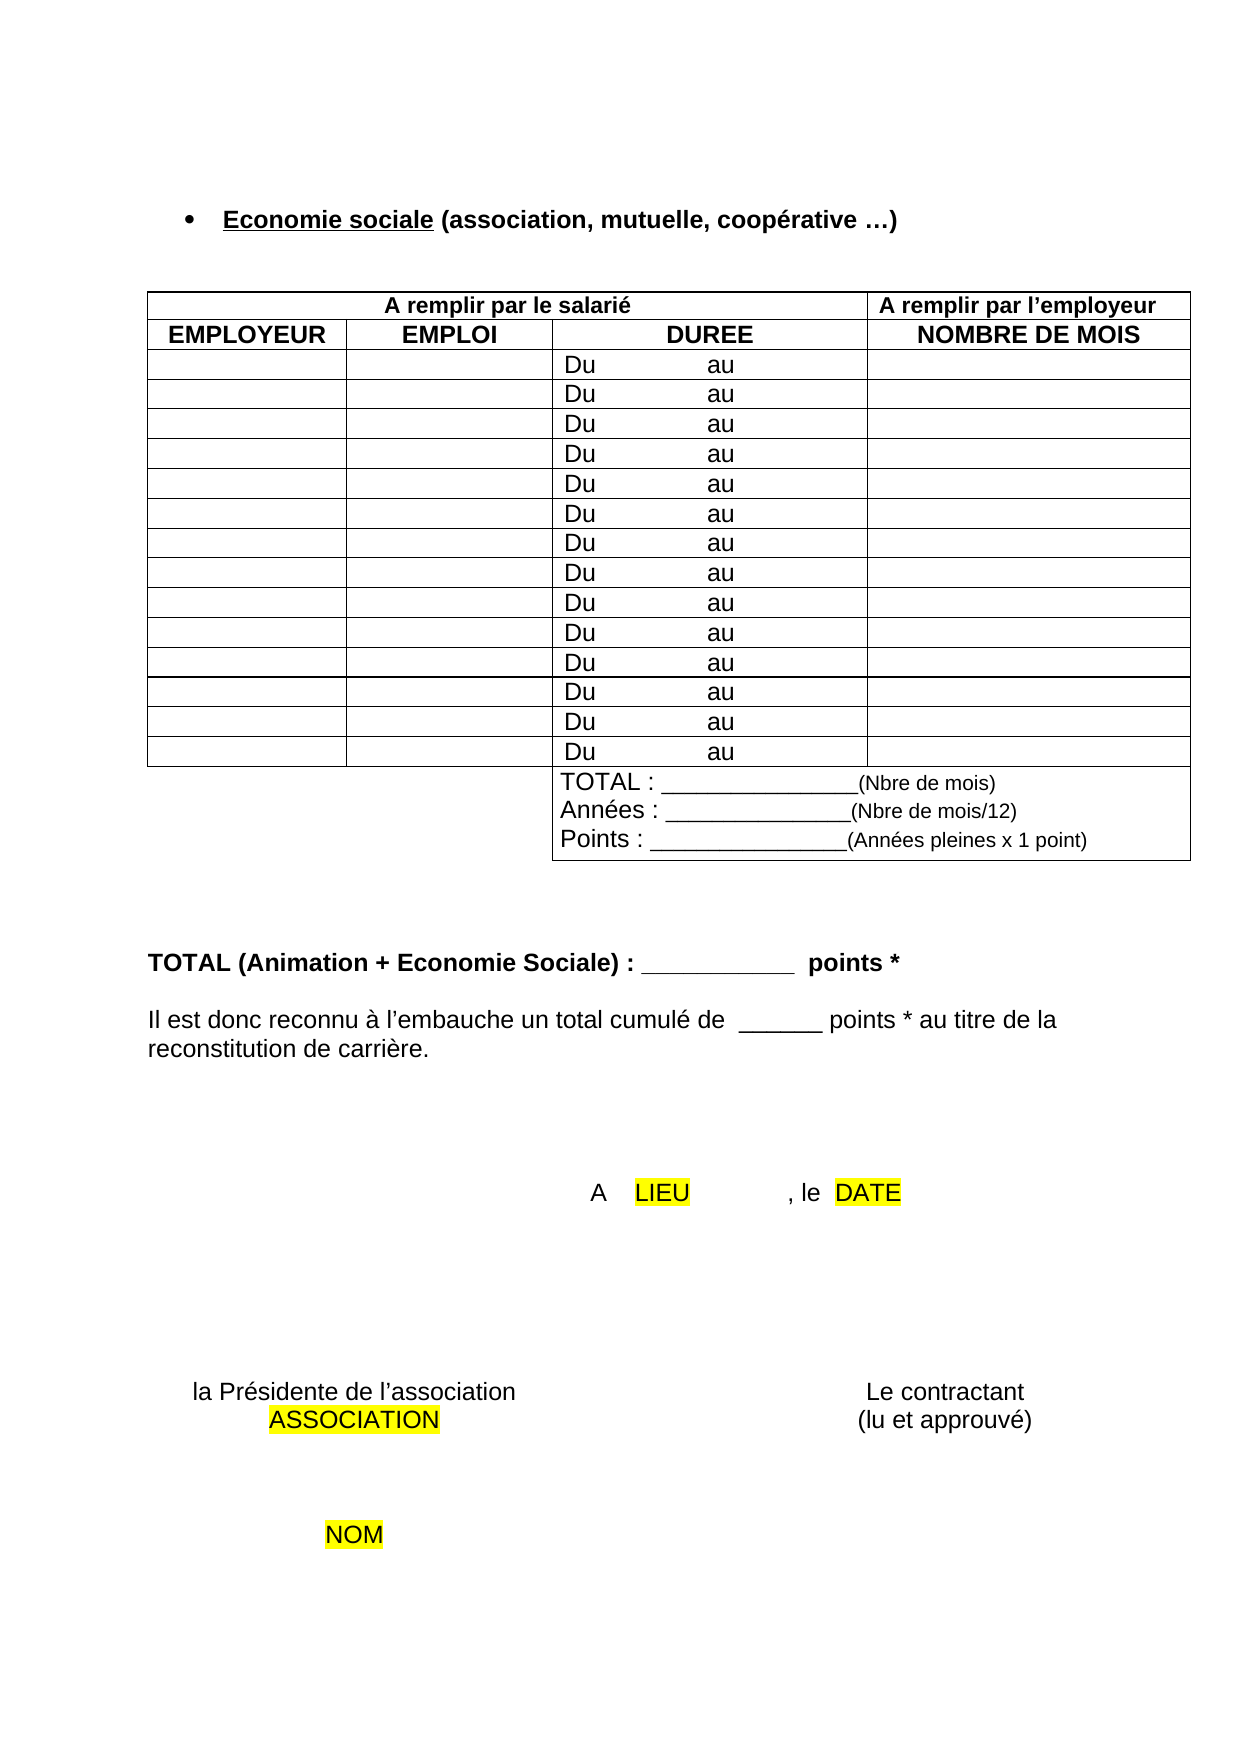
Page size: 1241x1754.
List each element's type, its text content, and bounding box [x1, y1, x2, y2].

table_cell [868, 469, 1190, 498]
table_cell [347, 409, 552, 438]
table_cell EMPLOYEUR [148, 320, 346, 349]
table_cell [347, 737, 552, 766]
table_cell [148, 767, 346, 860]
table_cell Du au [553, 648, 867, 676]
table_cell Du au [553, 558, 867, 587]
table_cell [347, 707, 552, 736]
text A LIEU , le DATE [148, 1178, 1093, 1206]
table_header A remplir par le salarié [148, 293, 867, 319]
table_cell [148, 499, 346, 527]
table_cell [347, 678, 552, 706]
table_cell [868, 588, 1190, 617]
table_cell [868, 499, 1190, 527]
table_cell [347, 648, 552, 676]
table_cell Du au [553, 350, 867, 378]
table_cell [148, 707, 346, 736]
table_cell [868, 618, 1190, 647]
table_cell [868, 648, 1190, 676]
table_cell Du au [553, 737, 867, 766]
table_cell DUREE [553, 320, 867, 349]
table_cell [868, 737, 1190, 766]
text TOTAL (Animation + Economie Sociale) : ___________ points * [148, 948, 1093, 976]
table_cell [148, 439, 346, 468]
table_cell [347, 588, 552, 617]
table_cell [868, 529, 1190, 557]
table_cell Du au [553, 707, 867, 736]
text NOM [148, 1520, 1093, 1549]
table_cell [347, 499, 552, 527]
table_cell TOTAL : _________________(Nbre de mois) Années : ________________(Nbre de mois/12) Points : _________________(Années pleines x 1 point) [553, 767, 1190, 860]
table_cell [868, 558, 1190, 587]
table_cell Du au [553, 469, 867, 498]
table_cell [148, 529, 346, 557]
table_cell Du au [553, 499, 867, 527]
table_cell [148, 588, 346, 617]
table_cell [148, 469, 346, 498]
table_cell [868, 707, 1190, 736]
table_cell [148, 678, 346, 706]
table_cell [148, 409, 346, 438]
table_cell [346, 767, 552, 860]
table_cell [148, 648, 346, 676]
table_cell [347, 439, 552, 468]
text ASSOCIATION (lu et approuvé) [148, 1405, 1093, 1434]
table_cell EMPLOI [347, 320, 552, 349]
table_cell [148, 380, 346, 408]
list Economie sociale (association, mutuelle, coopérative …) [185, 205, 1093, 234]
table_cell [347, 618, 552, 647]
table_cell [868, 678, 1190, 706]
table_cell [868, 409, 1190, 438]
table_cell Du au [553, 529, 867, 557]
table_cell Du au [553, 678, 867, 706]
table_cell [148, 350, 346, 378]
table_cell Du au [553, 618, 867, 647]
table_cell [347, 558, 552, 587]
text la Présidente de l’association Le contractant [148, 1377, 1093, 1405]
table_cell [148, 737, 346, 766]
table_cell Du au [553, 380, 867, 408]
table_cell NOMBRE DE MOIS [868, 320, 1190, 349]
table_cell [347, 380, 552, 408]
table_cell Du au [553, 588, 867, 617]
table_cell [347, 529, 552, 557]
table_cell [868, 439, 1190, 468]
table_cell Du au [553, 409, 867, 438]
text Il est donc reconnu à l’embauche un total cumulé de ______ points * au titre de la reconstitution de carrière. [148, 1005, 1093, 1063]
table_cell [347, 350, 552, 378]
table_cell [148, 618, 346, 647]
table_cell [868, 350, 1190, 378]
table_cell Du au [553, 439, 867, 468]
table_cell [148, 558, 346, 587]
table_header A remplir par l’employeur [868, 293, 1190, 319]
table_cell [868, 380, 1190, 408]
table_cell [347, 469, 552, 498]
